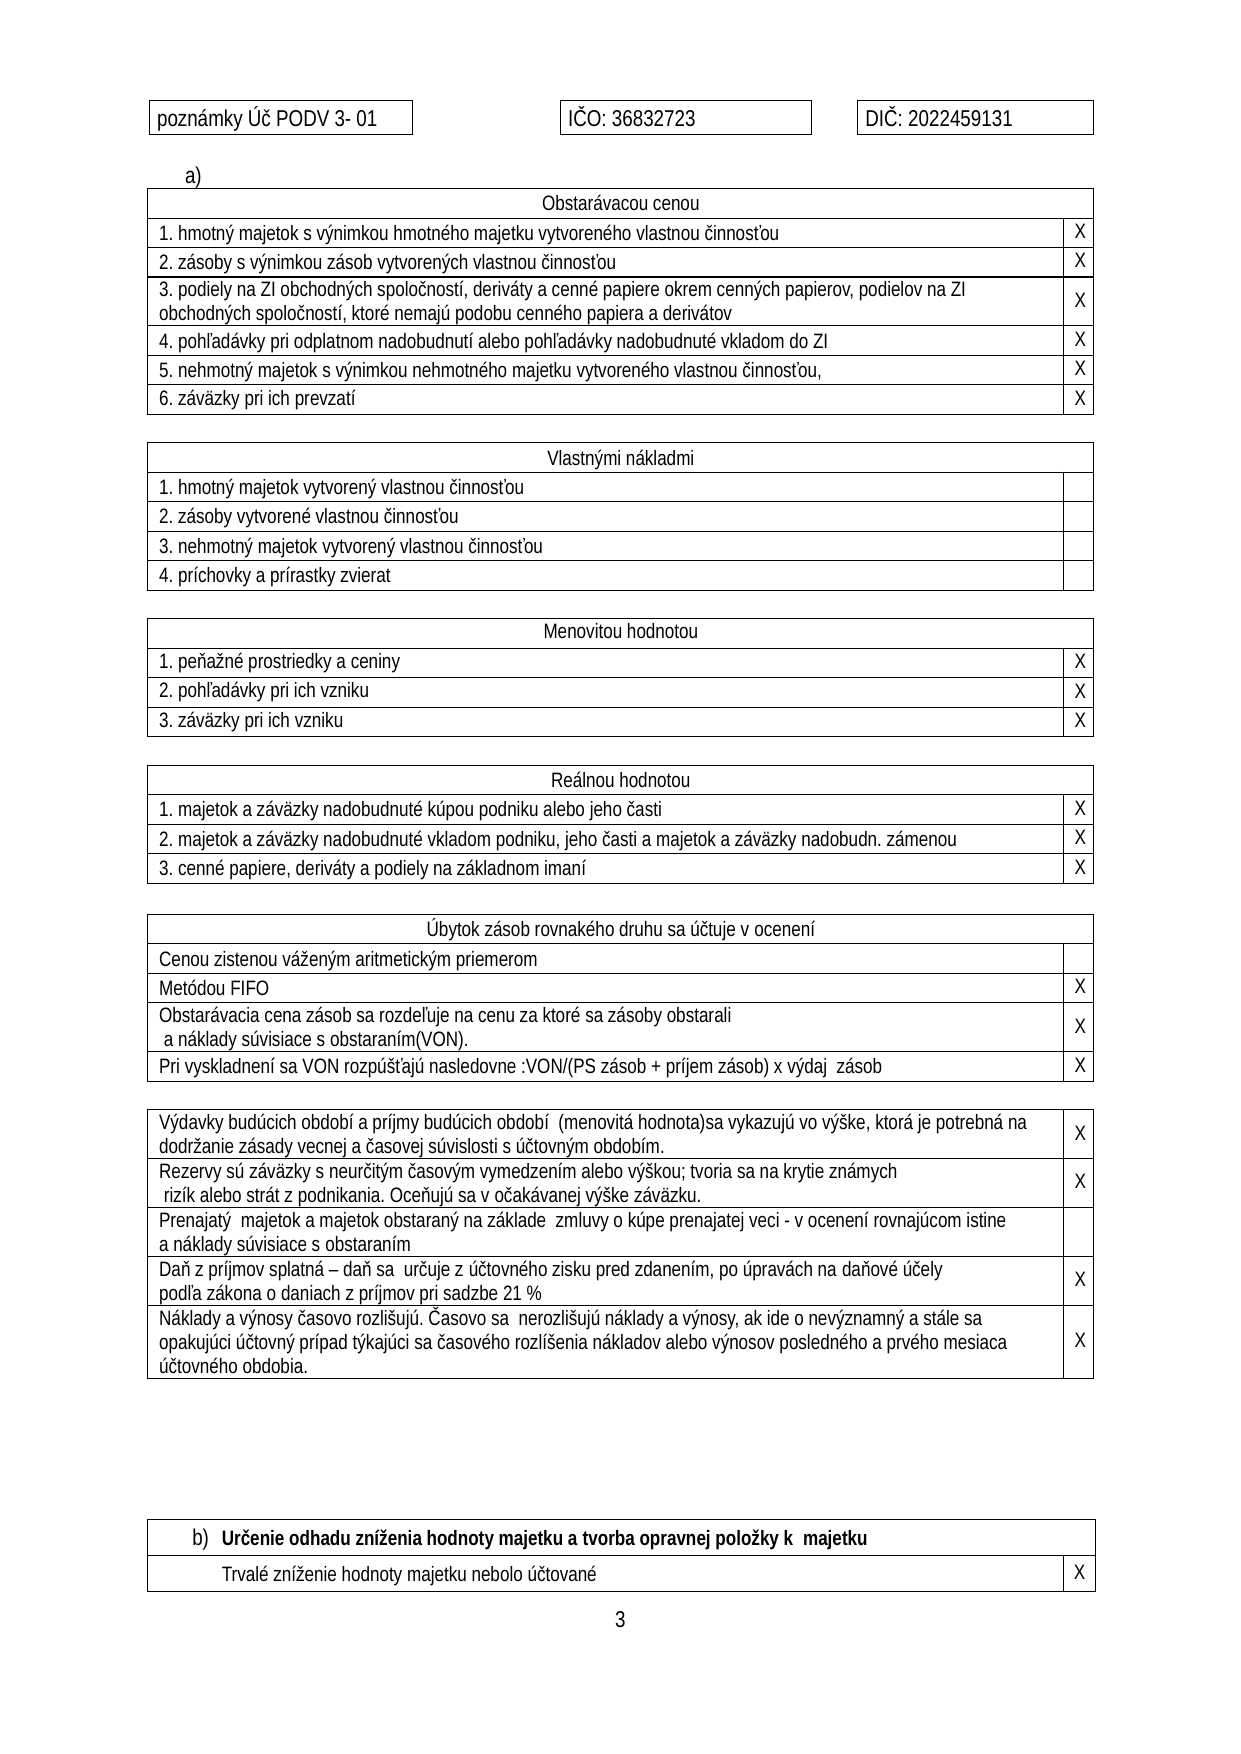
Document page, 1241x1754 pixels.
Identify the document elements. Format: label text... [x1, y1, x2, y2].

table_header Vlastnými nákladmi [148, 443, 1093, 472]
table_header Obstarávacou cenou [148, 189, 1093, 217]
table_cell X [1064, 278, 1093, 325]
table_cell X [1064, 1159, 1093, 1207]
table_cell 2. zásoby vytvorené vlastnou činnosťou [148, 502, 1063, 531]
table_cell [1064, 944, 1093, 973]
table_cell [1064, 473, 1093, 501]
table_cell 2. pohľadávky pri ich vzniku [148, 678, 1063, 707]
table_cell 3. cenné papiere, deriváty a podiely na základnom imaní [148, 854, 1063, 883]
table_cell 3. podiely na ZI obchodných spoločností, deriváty a cenné papiere okrem cenných papierov, podielov na ZI obchodných spoločností, ktoré nemajú podobu cenného papiera a derivátov [148, 278, 1063, 325]
table_cell 2. zásoby s výnimkou zásob vytvorených vlastnou činnosťou [148, 248, 1063, 276]
table_header X [1064, 1110, 1093, 1158]
table_cell X [1064, 854, 1093, 883]
table_cell X [1064, 1003, 1093, 1051]
table_cell X [1064, 248, 1093, 276]
table_cell 1. hmotný majetok vytvorený vlastnou činnosťou [148, 473, 1063, 501]
table_header Výdavky budúcich období a príjmy budúcich období (menovitá hodnota)sa vykazujú vo výške, ktorá je potrebná na dodržanie zásady vecnej a časovej súvislosti s účtovným obdobím. [148, 1110, 1063, 1158]
table_cell [1064, 561, 1093, 590]
table_cell [1064, 502, 1093, 531]
table_cell Prenajatý majetok a majetok obstaraný na základe zmluvy o kúpe prenajatej veci - v ocenení rovnajúcom istine a náklady súvisiace s obstaraním [148, 1208, 1063, 1256]
table_cell [1064, 532, 1093, 560]
table_cell X [1064, 356, 1093, 384]
table_cell Obstarávacia cena zásob sa rozdeľuje na cenu za ktoré sa zásoby obstarali a náklady súvisiace s obstaraním(VON). [148, 1003, 1063, 1051]
table_cell Metódou FIFO [148, 974, 1063, 1002]
table_header Reálnou hodnotou [148, 766, 1093, 794]
table_cell X [1064, 649, 1093, 677]
table_cell 6. záväzky pri ich prevzatí [148, 385, 1063, 414]
table_cell X [1064, 708, 1093, 736]
table_cell X [1064, 1556, 1095, 1591]
table_header Menovitou hodnotou [148, 619, 1093, 648]
table_cell [1064, 1208, 1093, 1256]
table_cell Trvalé zníženie hodnoty majetku nebolo účtované [148, 1556, 1063, 1591]
table_cell Náklady a výnosy časovo rozlišujú. Časovo sa nerozlišujú náklady a výnosy, ak ide o nevýznamný a stále sa opakujúci účtovný prípad týkajúci sa časového rozlíšenia nákladov alebo výnosov posledného a prvého mesiaca účtovného obdobia. [148, 1306, 1063, 1378]
table_cell X [1064, 1257, 1093, 1305]
table_cell Daň z príjmov splatná – daň sa určuje z účtovného zisku pred zdanením, po úpravách na daňové účely podľa zákona o daniach z príjmov pri sadzbe 21 % [148, 1257, 1063, 1305]
table_cell Cenou zistenou váženým aritmetickým priemerom [148, 944, 1063, 973]
table_cell X [1064, 1306, 1093, 1378]
table_cell 1. peňažné prostriedky a ceniny [148, 649, 1063, 677]
table_cell X [1064, 795, 1093, 824]
table_cell 4. príchovky a prírastky zvierat [148, 561, 1063, 590]
table_cell 4. pohľadávky pri odplatnom nadobudnutí alebo pohľadávky nadobudnuté vkladom do ZI [148, 326, 1063, 355]
table_header Určenie odhadu zníženia hodnoty majetku a tvorba opravnej položky k majetku [148, 1520, 1095, 1555]
table_cell X [1064, 1052, 1093, 1081]
table_cell X [1064, 974, 1093, 1002]
table_cell X [1064, 678, 1093, 707]
table_cell X [1064, 219, 1093, 247]
table_header Úbytok zásob rovnakého druhu sa účtuje v ocenení [148, 915, 1093, 943]
table_cell X [1064, 326, 1093, 355]
table_cell 1. hmotný majetok s výnimkou hmotného majetku vytvoreného vlastnou činnosťou [148, 219, 1063, 247]
table_cell 3. záväzky pri ich vzniku [148, 708, 1063, 736]
table_cell 1. majetok a záväzky nadobudnuté kúpou podniku alebo jeho časti [148, 795, 1063, 824]
table_cell Pri vyskladnení sa VON rozpúšťajú nasledovne :VON/(PS zásob + príjem zásob) x výdaj zásob [148, 1052, 1063, 1081]
table_cell 5. nehmotný majetok s výnimkou nehmotného majetku vytvoreného vlastnou činnosťou, [148, 356, 1063, 384]
table_cell X [1064, 385, 1093, 414]
table_cell Rezervy sú záväzky s neurčitým časovým vymedzením alebo výškou; tvoria sa na krytie známych rizík alebo strát z podnikania. Oceňujú sa v očakávanej výške záväzku. [148, 1159, 1063, 1207]
table_cell X [1064, 825, 1093, 853]
table_cell 2. majetok a záväzky nadobudnuté vkladom podniku, jeho časti a majetok a záväzky nadobudn. zámenou [148, 825, 1063, 853]
table_cell 3. nehmotný majetok vytvorený vlastnou činnosťou [148, 532, 1063, 560]
